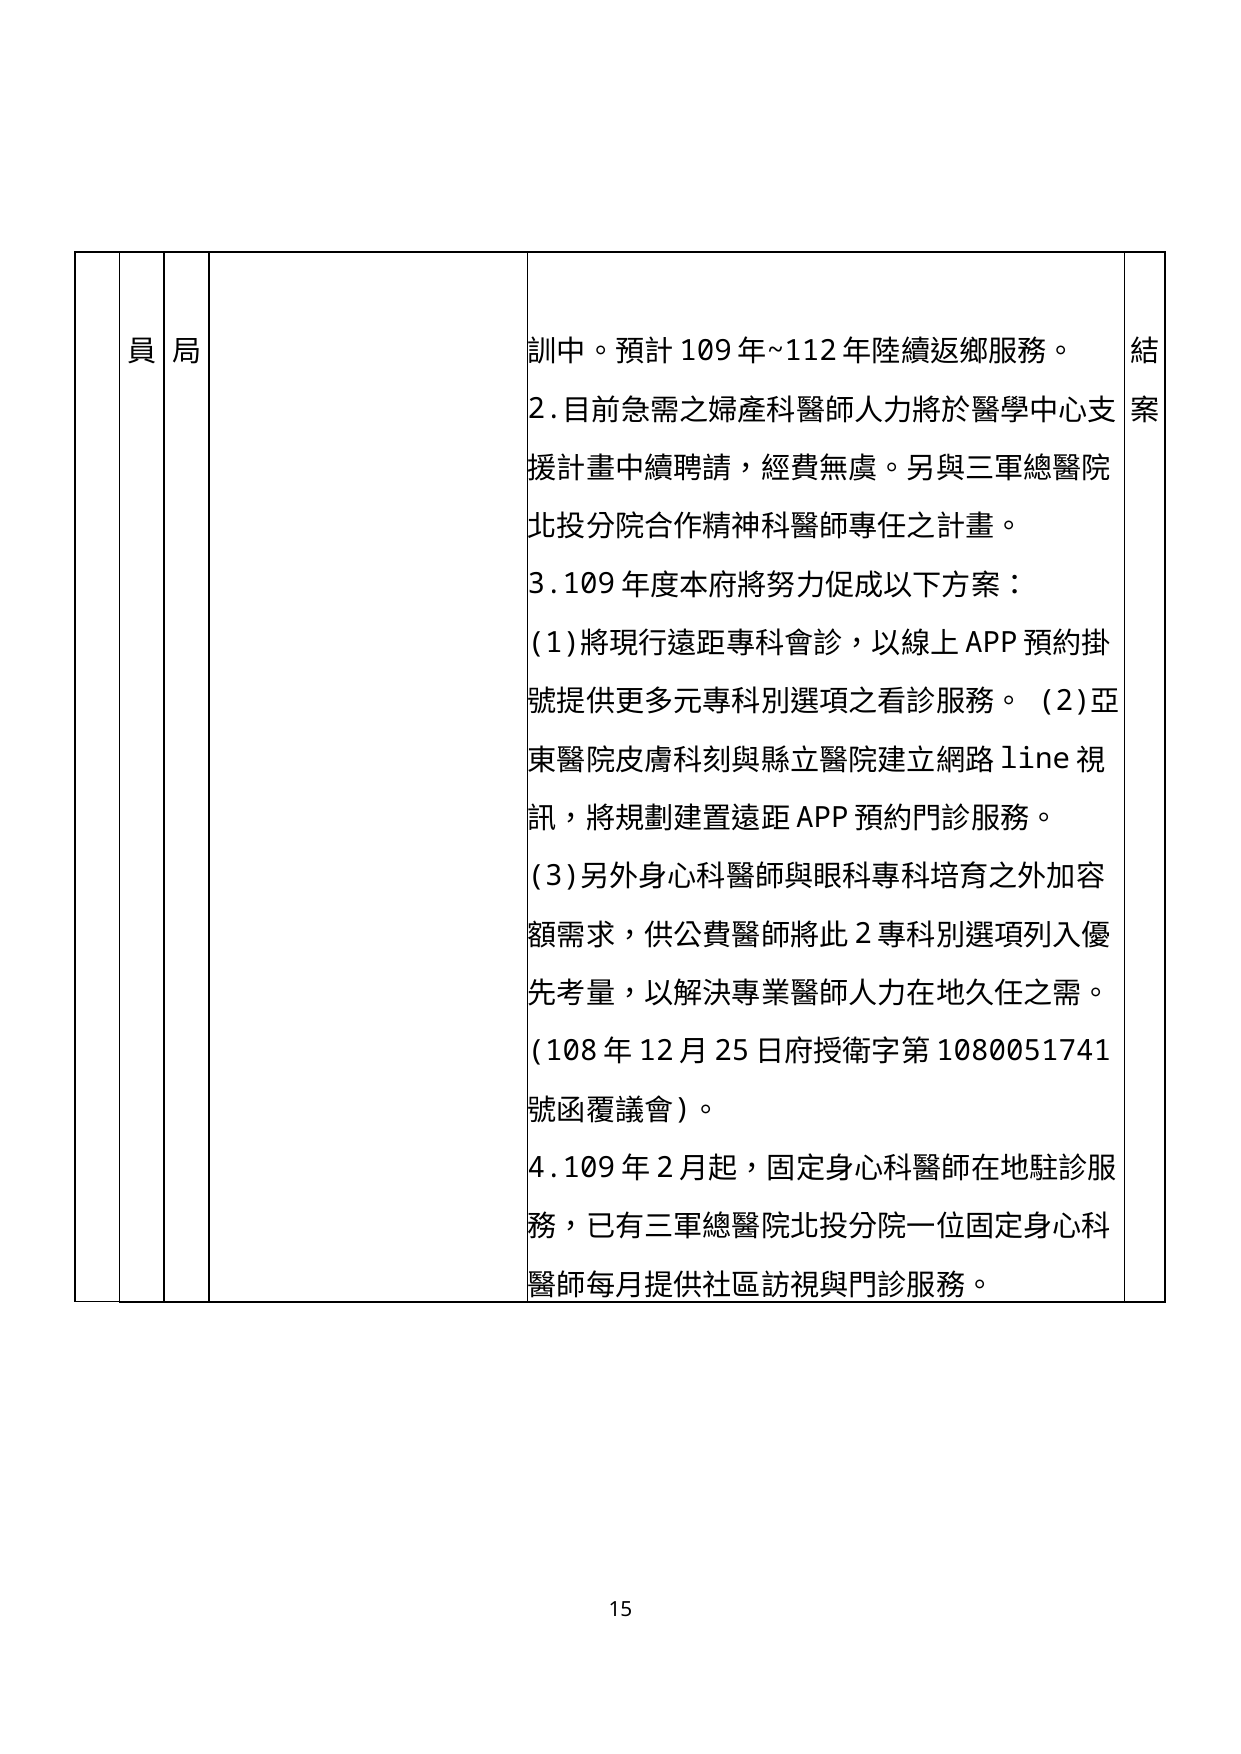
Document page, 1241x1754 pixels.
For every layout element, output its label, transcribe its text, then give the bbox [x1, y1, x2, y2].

table_cell 局 [165, 253, 208, 1301]
table_cell 員 [120, 253, 163, 1301]
table_cell [210, 253, 527, 1301]
table_cell 結案 [1125, 253, 1164, 1301]
table_cell 訓中。預計109年~112年陸續返鄉服務。 2.目前急需之婦產科醫師人力將於醫學中心支援計畫中續聘請，經費無虞。另與三軍總醫院北投分院合作精神科醫師專任之計畫。 3.109年度本府將努力促成以下方案： (1)將現行遠距專科會診，以線上APP預約掛號提供更多元專科別選項之看診服務。 (2)亞東醫院皮膚科刻與縣立醫院建立網路line視訊，將規劃建置遠距APP預約門診服務。 (3)另外身心科醫師與眼科專科培育之外加容額需求，供公費醫師將此2專科別選項列入優先考量，以解決專業醫師人力在地久任之需。 (108年12月25日府授衛字第1080051741號函覆議會)。 4.109年2月起，固定身心科醫師在地駐診服務，已有三軍總醫院北投分院一位固定身心科醫師每月提供社區訪視與門診服務。 [528, 253, 1124, 1301]
